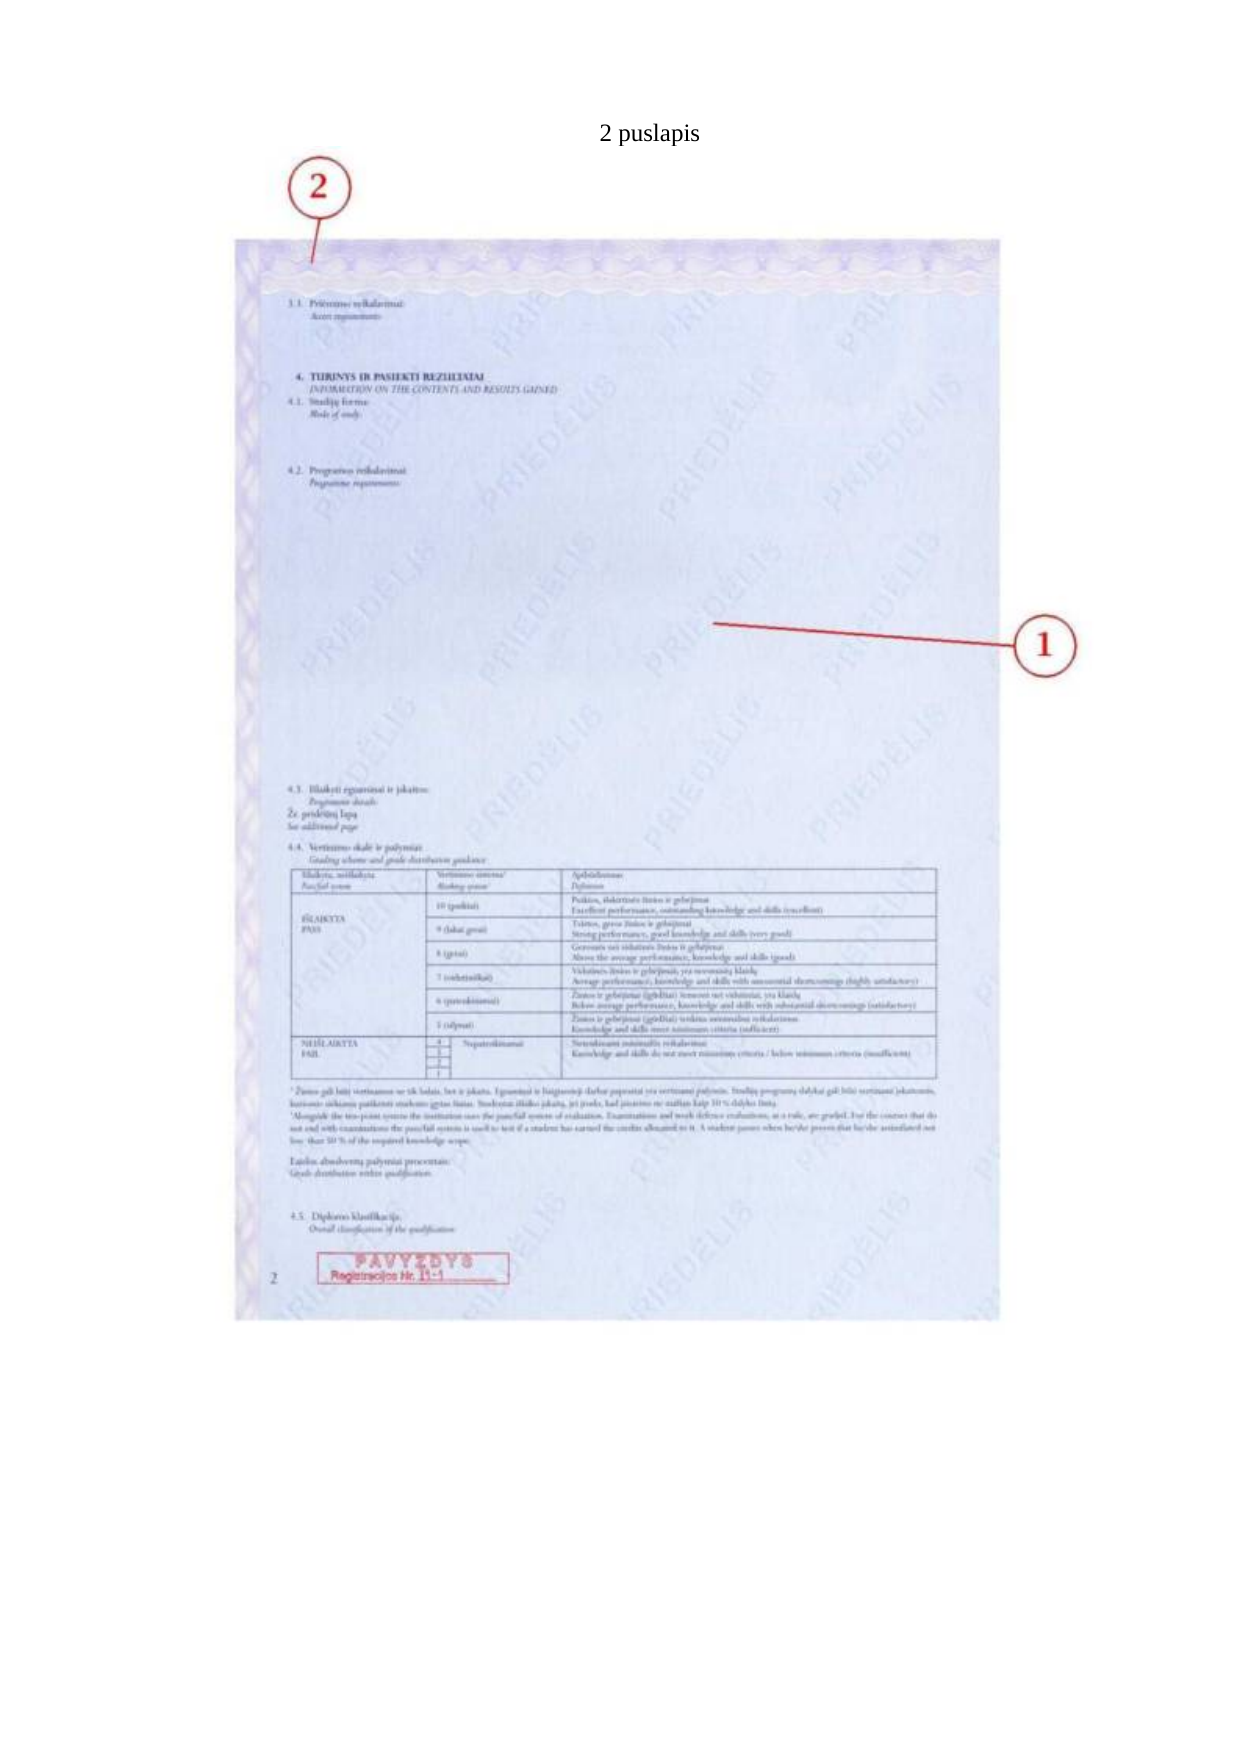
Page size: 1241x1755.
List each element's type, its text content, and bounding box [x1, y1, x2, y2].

text 2 puslapis [177, 118, 1122, 147]
